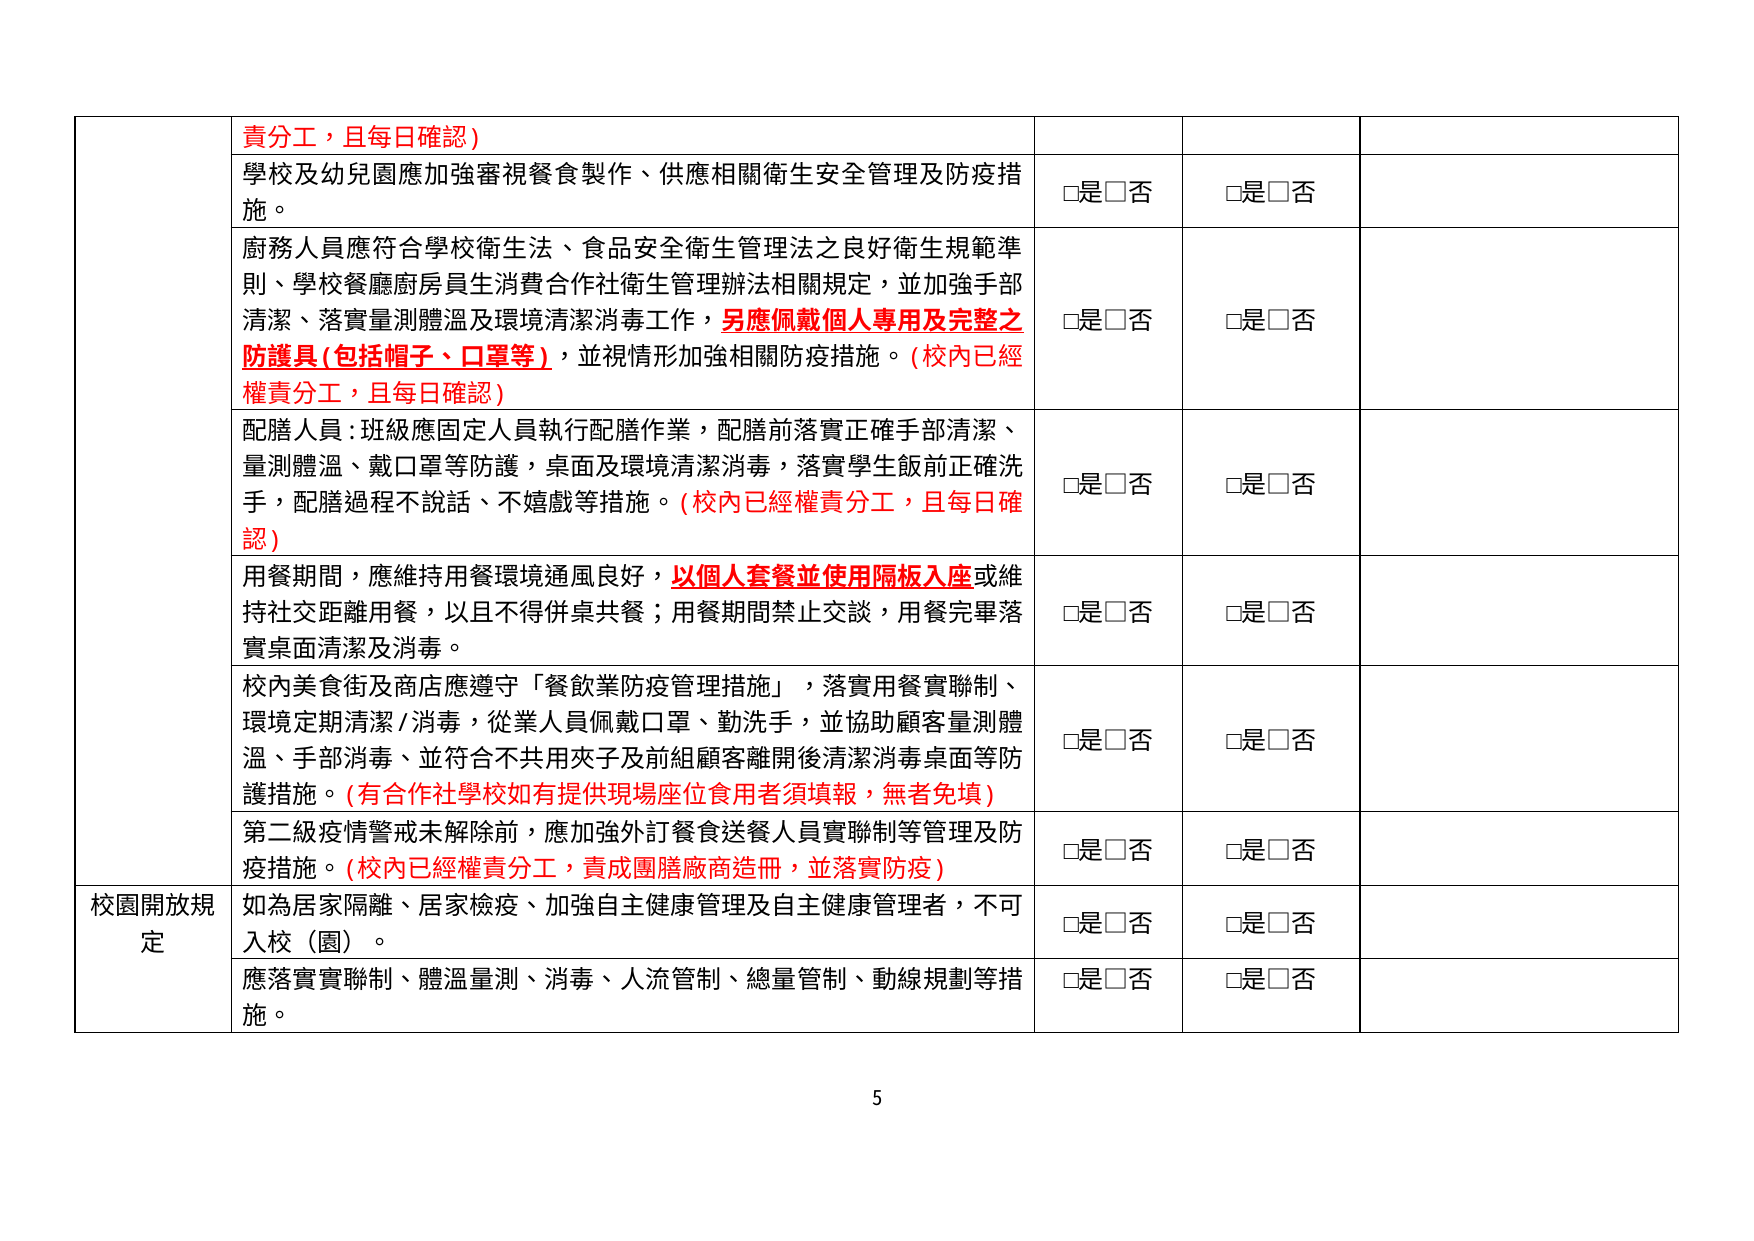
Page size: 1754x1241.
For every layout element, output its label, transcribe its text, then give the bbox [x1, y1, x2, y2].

table_cell 廚務人員應符合學校衛生法、食品安全衛生管理法之良好衛生規範準則、學校餐廳廚房員生消費合作社衛生管理辦法相關規定，並加強手部清潔、落實量測體溫及環境清潔消毒工作，另應佩戴個人專用及完整之防護具(包括帽子、口罩等)，並視情形加強相關防疫措施。(校內已經權責分工，且每日確認) [232, 228, 1034, 409]
table_cell [1361, 812, 1678, 885]
table_cell [1035, 117, 1182, 153]
table_cell □是□否 [1183, 812, 1359, 885]
table_cell □是□否 [1035, 410, 1182, 555]
table_cell □是□否 [1183, 410, 1359, 555]
table_cell 用餐期間，應維持用餐環境通風良好，以個人套餐並使用隔板入座或維持社交距離用餐，以且不得併桌共餐；用餐期間禁止交談，用餐完畢落實桌面清潔及消毒。 [232, 556, 1034, 665]
table_cell □是□否 [1183, 959, 1359, 1032]
table_cell [1361, 886, 1678, 958]
table_cell □是□否 [1035, 666, 1182, 811]
table_cell [1361, 666, 1678, 811]
table_cell 責分工，且每日確認) [232, 117, 1034, 153]
table_cell [1361, 155, 1678, 227]
table_cell [1361, 959, 1678, 1032]
table_cell 校園開放規定 [76, 886, 231, 1032]
table_cell [1361, 556, 1678, 665]
table_cell 應落實實聯制、體溫量測、消毒、人流管制、總量管制、動線規劃等措施。 [232, 959, 1034, 1032]
table_cell □是□否 [1035, 556, 1182, 665]
table_cell 配膳人員:班級應固定人員執行配膳作業，配膳前落實正確手部清潔、量測體溫、戴口罩等防護，桌面及環境清潔消毒，落實學生飯前正確洗手，配膳過程不說話、不嬉戲等措施。(校內已經權責分工，且每日確認) [232, 410, 1034, 555]
table_cell □是□否 [1183, 666, 1359, 811]
table_cell □是□否 [1035, 155, 1182, 227]
table_cell □是□否 [1035, 812, 1182, 885]
table_cell 如為居家隔離、居家檢疫、加強自主健康管理及自主健康管理者，不可入校（園）。 [232, 886, 1034, 958]
table_cell □是□否 [1035, 228, 1182, 409]
table_cell [1361, 228, 1678, 409]
table_cell 校內美食街及商店應遵守「餐飲業防疫管理措施」，落實用餐實聯制、環境定期清潔/消毒，從業人員佩戴口罩、勤洗手，並協助顧客量測體溫、手部消毒、並符合不共用夾子及前組顧客離開後清潔消毒桌面等防護措施。(有合作社學校如有提供現場座位食用者須填報，無者免填) [232, 666, 1034, 811]
table_cell □是□否 [1183, 228, 1359, 409]
table_cell 第二級疫情警戒未解除前，應加強外訂餐食送餐人員實聯制等管理及防疫措施。(校內已經權責分工，責成團膳廠商造冊，並落實防疫) [232, 812, 1034, 885]
table_cell [1183, 117, 1359, 153]
table_cell 學校及幼兒園應加強審視餐食製作、供應相關衛生安全管理及防疫措施。 [232, 155, 1034, 227]
table_cell □是□否 [1035, 959, 1182, 1032]
table_cell □是□否 [1035, 886, 1182, 958]
table_cell □是□否 [1183, 886, 1359, 958]
table_cell □是□否 [1183, 556, 1359, 665]
table_cell [76, 117, 231, 885]
table_cell [1361, 117, 1678, 153]
table_cell □是□否 [1183, 155, 1359, 227]
table_cell [1361, 410, 1678, 555]
